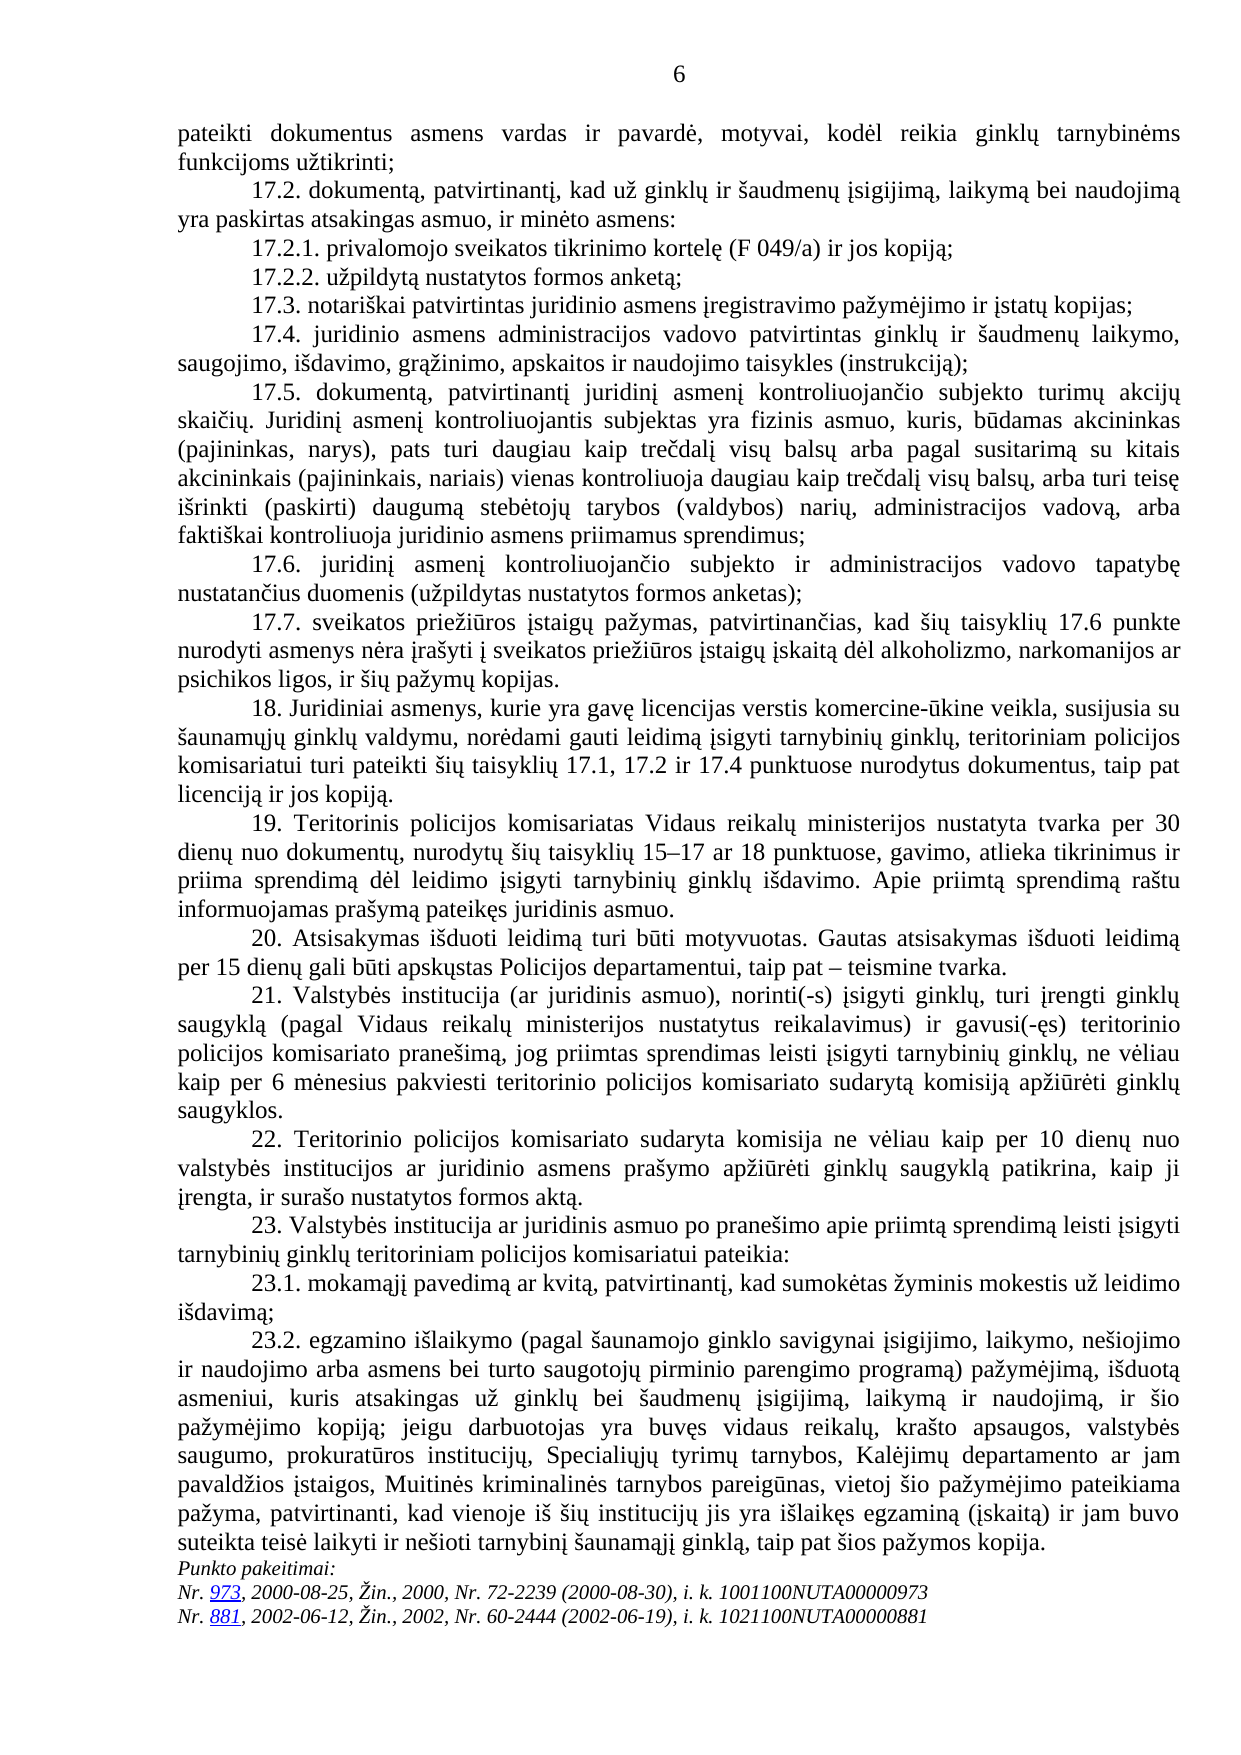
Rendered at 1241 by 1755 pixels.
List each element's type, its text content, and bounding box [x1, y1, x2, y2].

text pateikti dokumentus asmens vardas ir pavardė, motyvai, kodėl reikia ginklų tarnybinėms funkcijoms užtikrinti; [177, 118, 1181, 176]
text 17.2.2. užpildytą nustatytos formos anketą; [177, 262, 1181, 291]
text 20. Atsisakymas išduoti leidimą turi būti motyvuotas. Gautas atsisakymas išduoti leidimą per 15 dienų gali būti apskųstas Policijos departamentui, taip pat – teismine tvarka. [177, 923, 1181, 981]
text 17.3. notariškai patvirtintas juridinio asmens įregistravimo pažymėjimo ir įstatų kopijas; [177, 291, 1181, 319]
text Punkto pakeitimai: [177, 1556, 1181, 1580]
text 22. Teritorinio policijos komisariato sudaryta komisija ne vėliau kaip per 10 dienų nuo valstybės institucijos ar juridinio asmens prašymo apžiūrėti ginklų saugyklą patikrina, kaip ji įrengta, ir surašo nustatytos formos aktą. [177, 1124, 1181, 1211]
text 18. Juridiniai asmenys, kurie yra gavę licencijas verstis komercine-ūkine veikla, susijusia su šaunamųjų ginklų valdymu, norėdami gauti leidimą įsigyti tarnybinių ginklų, teritoriniam policijos komisariatui turi pateikti šių taisyklių 17.1, 17.2 ir 17.4 punktuose nurodytus dokumentus, taip pat licenciją ir jos kopiją. [177, 693, 1181, 808]
text 23.2. egzamino išlaikymo (pagal šaunamojo ginklo savigynai įsigijimo, laikymo, nešiojimo ir naudojimo arba asmens bei turto saugotojų pirminio parengimo programą) pažymėjimą, išduotą asmeniui, kuris atsakingas už ginklų bei šaudmenų įsigijimą, laikymą ir naudojimą, ir šio pažymėjimo kopiją; jeigu darbuotojas yra buvęs vidaus reikalų, krašto apsaugos, valstybės saugumo, prokuratūros institucijų, Specialiųjų tyrimų tarnybos, Kalėjimų departamento ar jam pavaldžios įstaigos, Muitinės kriminalinės tarnybos pareigūnas, vietoj šio pažymėjimo pateikiama pažyma, patvirtinanti, kad vienoje iš šių institucijų jis yra išlaikęs egzaminą (įskaitą) ir jam buvo suteikta teisė laikyti ir nešioti tarnybinį šaunamąjį ginklą, taip pat šios pažymos kopija. [177, 1326, 1181, 1556]
text 17.2. dokumentą, patvirtinantį, kad už ginklų ir šaudmenų įsigijimą, laikymą bei naudojimą yra paskirtas atsakingas asmuo, ir minėto asmens: [177, 176, 1181, 233]
text 21. Valstybės institucija (ar juridinis asmuo), norinti(-s) įsigyti ginklų, turi įrengti ginklų saugyklą (pagal Vidaus reikalų ministerijos nustatytus reikalavimus) ir gavusi(-ęs) teritorinio policijos komisariato pranešimą, jog priimtas sprendimas leisti įsigyti tarnybinių ginklų, ne vėliau kaip per 6 mėnesius pakviesti teritorinio policijos komisariato sudarytą komisiją apžiūrėti ginklų saugyklos. [177, 981, 1181, 1124]
text 17.2.1. privalomojo sveikatos tikrinimo kortelę (F 049/a) ir jos kopiją; [177, 233, 1181, 262]
text 23.1. mokamąjį pavedimą ar kvitą, patvirtinantį, kad sumokėtas žyminis mokestis už leidimo išdavimą; [177, 1268, 1181, 1326]
text 19. Teritorinis policijos komisariatas Vidaus reikalų ministerijos nustatyta tvarka per 30 dienų nuo dokumentų, nurodytų šių taisyklių 15–17 ar 18 punktuose, gavimo, atlieka tikrinimus ir priima sprendimą dėl leidimo įsigyti tarnybinių ginklų išdavimo. Apie priimtą sprendimą raštu informuojamas prašymą pateikęs juridinis asmuo. [177, 808, 1181, 923]
text 17.6. juridinį asmenį kontroliuojančio subjekto ir administracijos vadovo tapatybę nustatančius duomenis (užpildytas nustatytos formos anketas); [177, 549, 1181, 607]
text 23. Valstybės institucija ar juridinis asmuo po pranešimo apie priimtą sprendimą leisti įsigyti tarnybinių ginklų teritoriniam policijos komisariatui pateikia: [177, 1211, 1181, 1268]
text 17.7. sveikatos priežiūros įstaigų pažymas, patvirtinančias, kad šių taisyklių 17.6 punkte nurodyti asmenys nėra įrašyti į sveikatos priežiūros įstaigų įskaitą dėl alkoholizmo, narkomanijos ar psichikos ligos, ir šių pažymų kopijas. [177, 607, 1181, 693]
text 17.5. dokumentą, patvirtinantį juridinį asmenį kontroliuojančio subjekto turimų akcijų skaičių. Juridinį asmenį kontroliuojantis subjektas yra fizinis asmuo, kuris, būdamas akcininkas (pajininkas, narys), pats turi daugiau kaip trečdalį visų balsų arba pagal susitarimą su kitais akcininkais (pajininkais, nariais) vienas kontroliuoja daugiau kaip trečdalį visų balsų, arba turi teisę išrinkti (paskirti) daugumą stebėtojų tarybos (valdybos) narių, administracijos vadovą, arba faktiškai kontroliuoja juridinio asmens priimamus sprendimus; [177, 377, 1181, 549]
text Nr. 881, 2002-06-12, Žin., 2002, Nr. 60-2444 (2002-06-19), i. k. 1021100NUTA00000881 [177, 1604, 1181, 1628]
text 17.4. juridinio asmens administracijos vadovo patvirtintas ginklų ir šaudmenų laikymo, saugojimo, išdavimo, grąžinimo, apskaitos ir naudojimo taisykles (instrukciją); [177, 319, 1181, 377]
text Nr. 973, 2000-08-25, Žin., 2000, Nr. 72-2239 (2000-08-30), i. k. 1001100NUTA00000973 [177, 1580, 1181, 1604]
